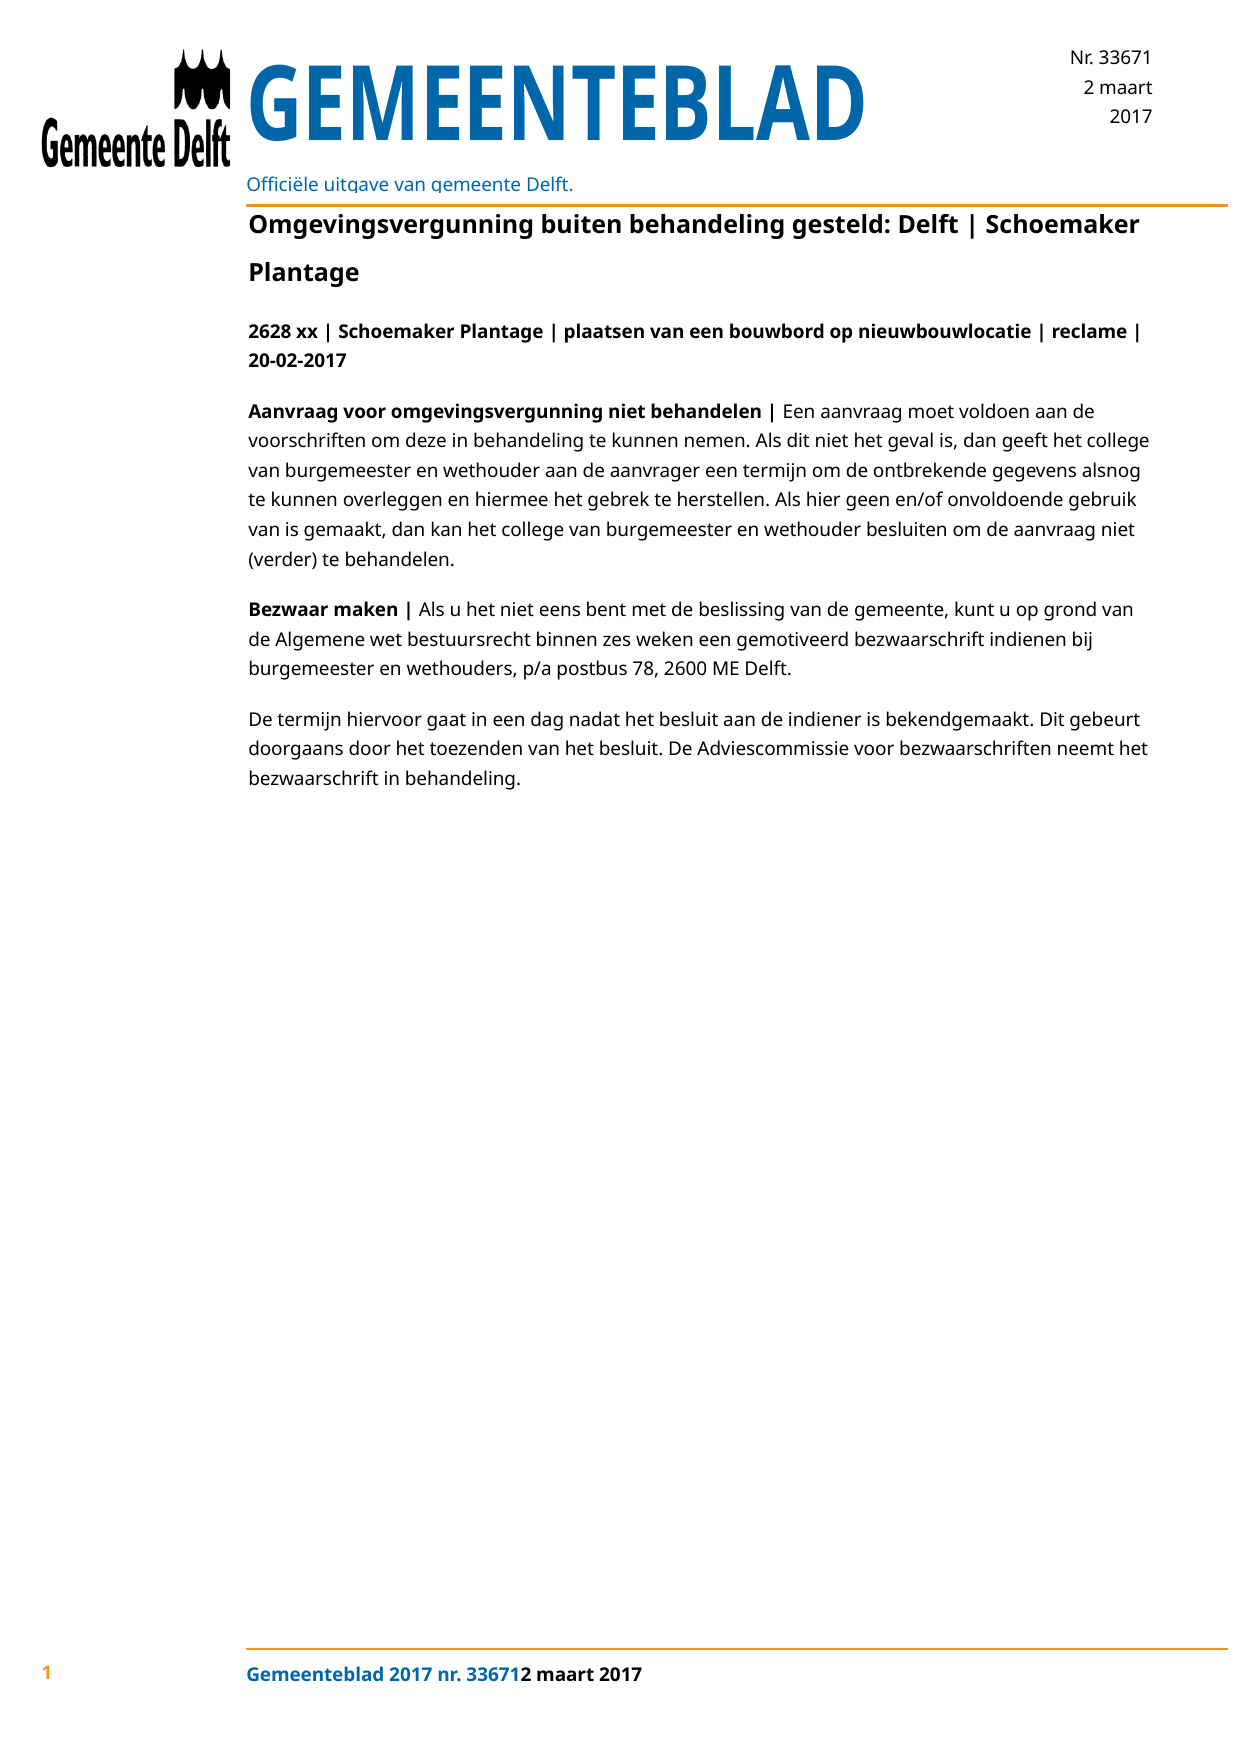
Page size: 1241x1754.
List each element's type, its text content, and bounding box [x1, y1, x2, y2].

text De termijn hiervoor gaat in een dag nadat het besluit aan de indiener is bekendgemaakt. Dit gebeurt doorgaans door het toezenden van het besluit. De Adviescommissie voor bezwaarschriften neemt het bezwaarschrift in behandeling. [248, 706, 1152, 791]
text 2628 xx | Schoemaker Plantage | plaatsen van een bouwbord op nieuwbouwlocatie | reclame | 20-02-2017 [248, 318, 1152, 373]
text Bezwaar maken | Als u het niet eens bent met de beslissing van de gemeente, kunt u op grond van de Algemene wet bestuursrecht binnen zes weken een gemotiveerd bezwaarschrift indienen bij burgemeester en wethouders, p/a postbus 78, 2600 ME Delft. [248, 596, 1152, 681]
text Omgevingsvergunning buiten behandeling gesteld: Delft | Schoemaker Plantage [248, 207, 1152, 288]
text Aanvraag voor omgevingsvergunning niet behandelen | Een aanvraag moet voldoen aan de voorschriften om deze in behandeling te kunnen nemen. Als dit niet het geval is, dan geeft het college van burgemeester en wethouder aan de aanvrager een termijn om de ontbrekende gegevens alsnog te kunnen overleggen en hiermee het gebrek te herstellen. Als hier geen en/of onvoldoende gebruik van is gemaakt, dan kan het college van burgemeester en wethouder besluiten om de aanvraag niet (verder) te behandelen. [248, 398, 1152, 572]
picture [41, 47, 231, 172]
